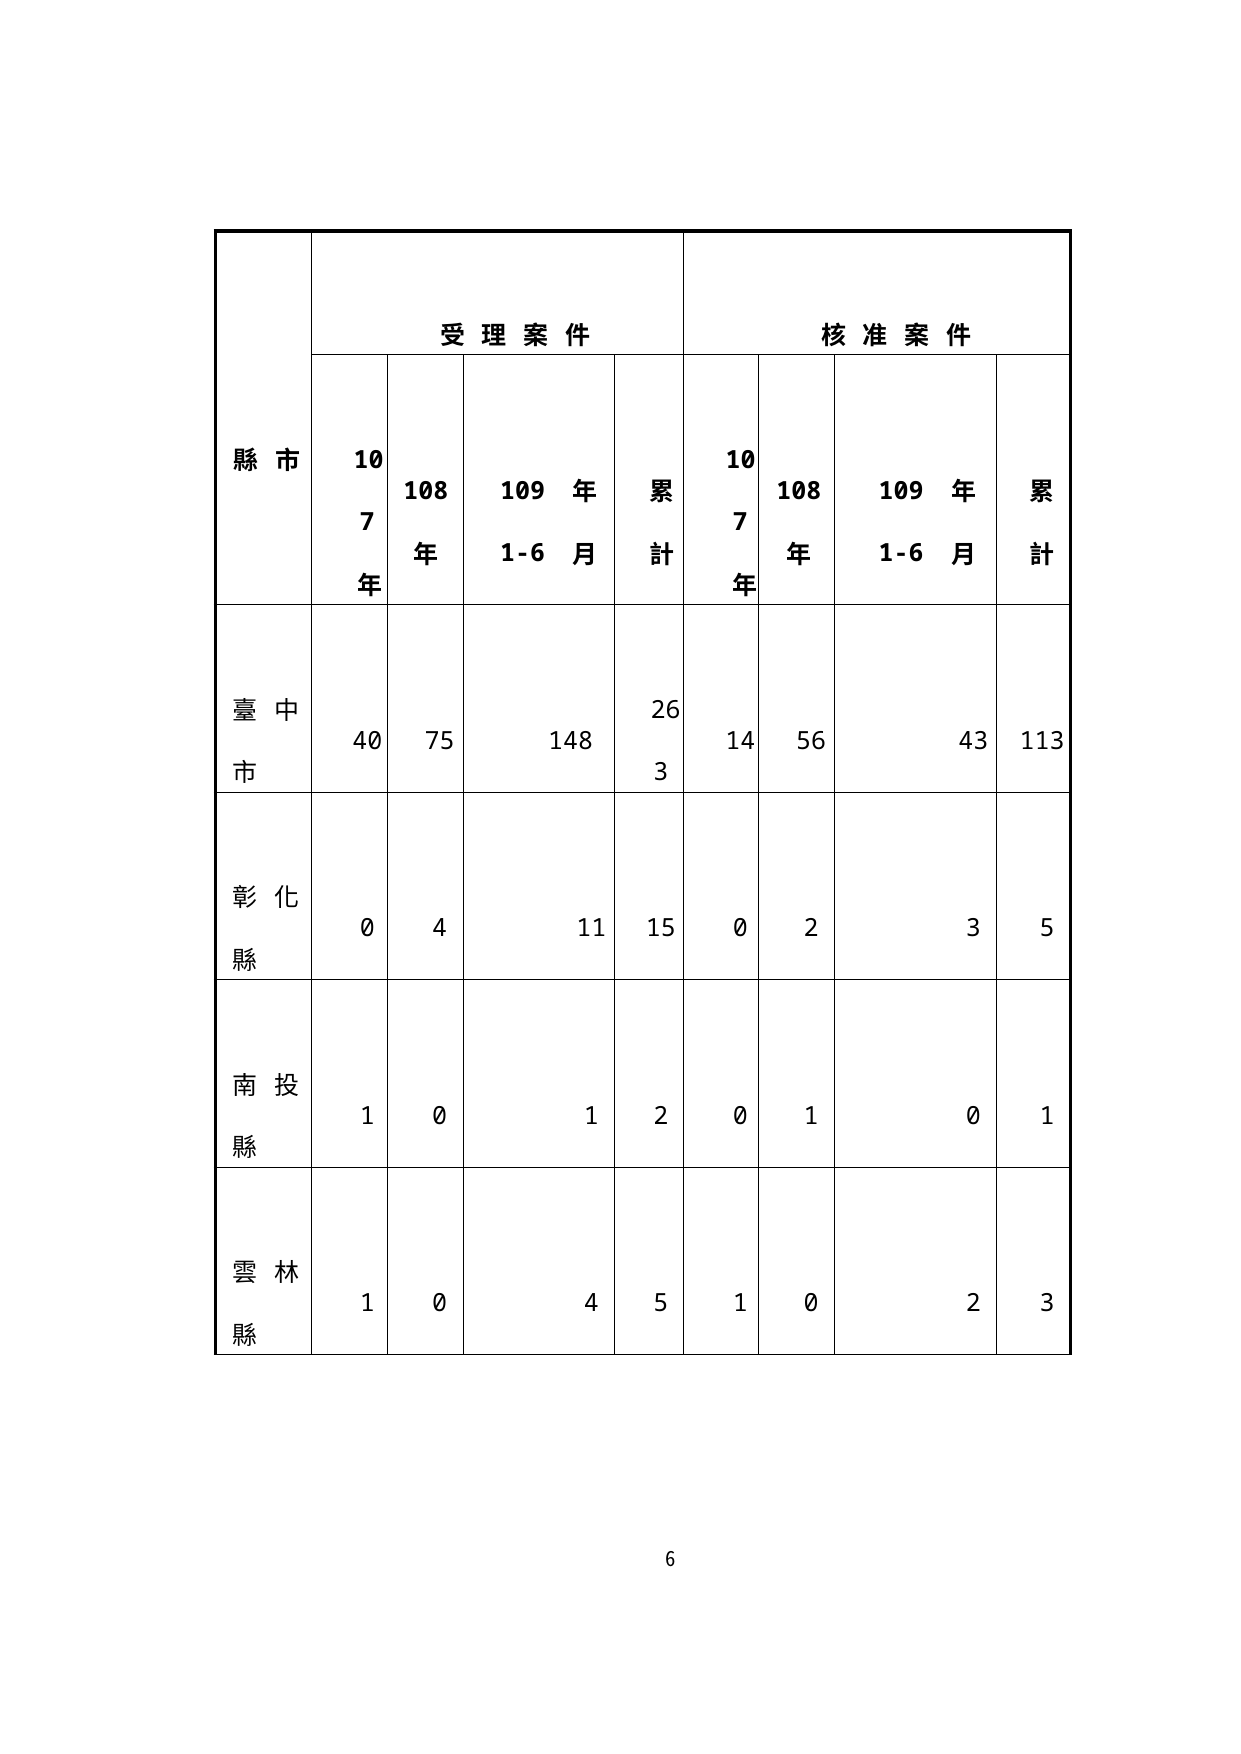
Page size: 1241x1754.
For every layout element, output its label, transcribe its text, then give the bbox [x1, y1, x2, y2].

table_cell 0 [312, 793, 387, 979]
table_cell 109年1-6月 [835, 355, 996, 604]
table_cell 1 [312, 1168, 387, 1354]
table_cell 0 [388, 1168, 463, 1354]
table_cell 109年1-6月 [464, 355, 614, 604]
table_cell 1 [684, 1168, 758, 1354]
table_cell 5 [615, 1168, 683, 1354]
table_cell 臺中市 [217, 605, 311, 792]
table_cell 0 [388, 980, 463, 1167]
table_cell 4 [388, 793, 463, 979]
table_cell 3 [997, 1168, 1069, 1354]
table_cell 43 [835, 605, 996, 792]
table_cell 1 [312, 980, 387, 1167]
table_cell 0 [835, 980, 996, 1167]
table_cell 南投縣 [217, 980, 311, 1167]
table_header 受理案件 [312, 233, 683, 354]
table_cell 0 [759, 1168, 834, 1354]
table_cell 108年 [759, 355, 834, 604]
table_cell 40 [312, 605, 387, 792]
table_cell 113 [997, 605, 1069, 792]
table_cell 56 [759, 605, 834, 792]
table_cell 4 [464, 1168, 614, 1354]
table_cell 263 [615, 605, 683, 792]
table_cell 5 [997, 793, 1069, 979]
table_cell 11 [464, 793, 614, 979]
table_cell 3 [835, 793, 996, 979]
table_cell 2 [615, 980, 683, 1167]
table_cell 1 [997, 980, 1069, 1167]
table_cell 累計 [997, 355, 1069, 604]
table_cell 累計 [615, 355, 683, 604]
table_cell 彰化縣 [217, 793, 311, 979]
table_cell 14 [684, 605, 758, 792]
table_header 核准案件 [684, 233, 1069, 354]
table_cell 2 [835, 1168, 996, 1354]
table_cell 107年 [312, 355, 387, 604]
table_cell 0 [684, 793, 758, 979]
table_header 縣市 [217, 233, 311, 604]
table_cell 75 [388, 605, 463, 792]
table_cell 1 [464, 980, 614, 1167]
table_cell 108年 [388, 355, 463, 604]
table_cell 2 [759, 793, 834, 979]
table_cell 0 [684, 980, 758, 1167]
table_cell 雲林縣 [217, 1168, 311, 1354]
table_cell 1 [759, 980, 834, 1167]
table_cell 15 [615, 793, 683, 979]
table_cell 148 [464, 605, 614, 792]
table_cell 107年 [684, 355, 758, 604]
